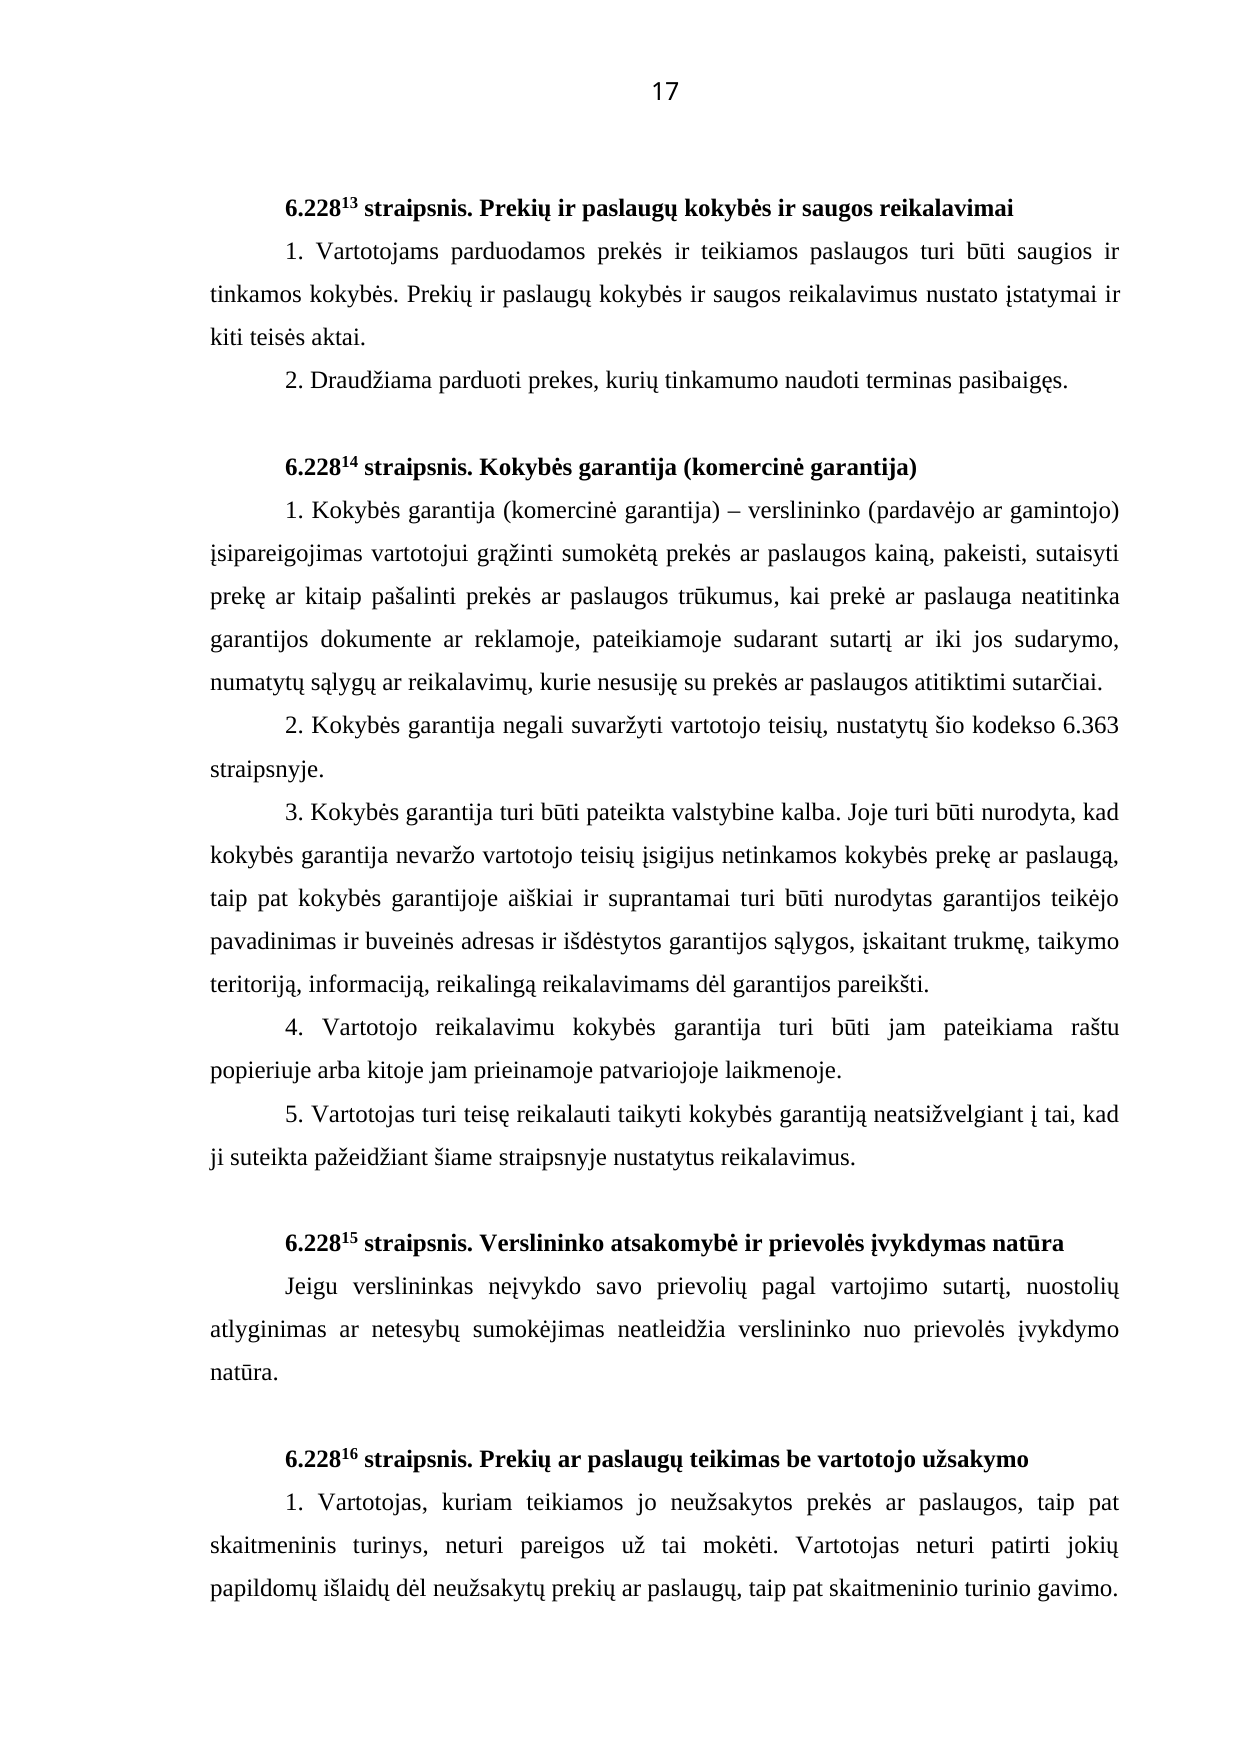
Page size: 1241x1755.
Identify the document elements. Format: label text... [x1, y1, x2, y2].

text 6.22813 straipsnis. Prekių ir paslaugų kokybės ir saugos reikalavimai [210, 193, 1120, 222]
text 5. Vartotojas turi teisę reikalauti taikyti kokybės garantiją neatsižvelgiant į tai, kad ji suteikta pažeidžiant šiame straipsnyje nustatytus reikalavimus. [210, 1099, 1120, 1171]
text 3. Kokybės garantija turi būti pateikta valstybine kalba. Joje turi būti nurodyta, kad kokybės garantija nevaržo vartotojo teisių įsigijus netinkamos kokybės prekę ar paslaugą, taip pat kokybės garantijoje aiškiai ir suprantamai turi būti nurodytas garantijos teikėjo pavadinimas ir buveinės adresas ir išdėstytos garantijos sąlygos, įskaitant trukmę, taikymo teritoriją, informaciją, reikalingą reikalavimams dėl garantijos pareikšti. [210, 797, 1120, 998]
text 2. Draudžiama parduoti prekes, kurių tinkamumo naudoti terminas pasibaigęs. [210, 366, 1120, 394]
text 1. Kokybės garantija (komercinė garantija) – verslininko (pardavėjo ar gamintojo) įsipareigojimas vartotojui grąžinti sumokėtą prekės ar paslaugos kainą, pakeisti, sutaisyti prekę ar kitaip pašalinti prekės ar paslaugos trūkumus, kai prekė ar paslauga neatitinka garantijos dokumente ar reklamoje, pateikiamoje sudarant sutartį ar iki jos sudarymo, numatytų sąlygų ar reikalavimų, kurie nesusiję su prekės ar paslaugos atitiktimi sutarčiai. [210, 495, 1120, 696]
text 6.22815 straipsnis. Verslininko atsakomybė ir prievolės įvykdymas natūra [210, 1228, 1120, 1257]
text 1. Vartotojams parduodamos prekės ir teikiamos paslaugos turi būti saugios ir tinkamos kokybės. Prekių ir paslaugų kokybės ir saugos reikalavimus nustato įstatymai ir kiti teisės aktai. [210, 236, 1120, 351]
text 6.22816 straipsnis. Prekių ar paslaugų teikimas be vartotojo užsakymo [210, 1444, 1120, 1472]
text 4. Vartotojo reikalavimu kokybės garantija turi būti jam pateikiama raštu popieriuje arba kitoje jam prieinamoje patvariojoje laikmenoje. [210, 1012, 1120, 1084]
text 2. Kokybės garantija negali suvaržyti vartotojo teisių, nustatytų šio kodekso 6.363 straipsnyje. [210, 711, 1120, 782]
text Jeigu verslininkas neįvykdo savo prievolių pagal vartojimo sutartį, nuostolių atlyginimas ar netesybų sumokėjimas neatleidžia verslininko nuo prievolės įvykdymo natūra. [210, 1271, 1120, 1386]
text 1. Vartotojas, kuriam teikiamos jo neužsakytos prekės ar paslaugos, taip pat skaitmeninis turinys, neturi pareigos už tai mokėti. Vartotojas neturi patirti jokių papildomų išlaidų dėl neužsakytų prekių ar paslaugų, taip pat skaitmeninio turinio gavimo. [210, 1487, 1120, 1602]
text 6.22814 straipsnis. Kokybės garantija (komercinė garantija) [210, 452, 1120, 481]
